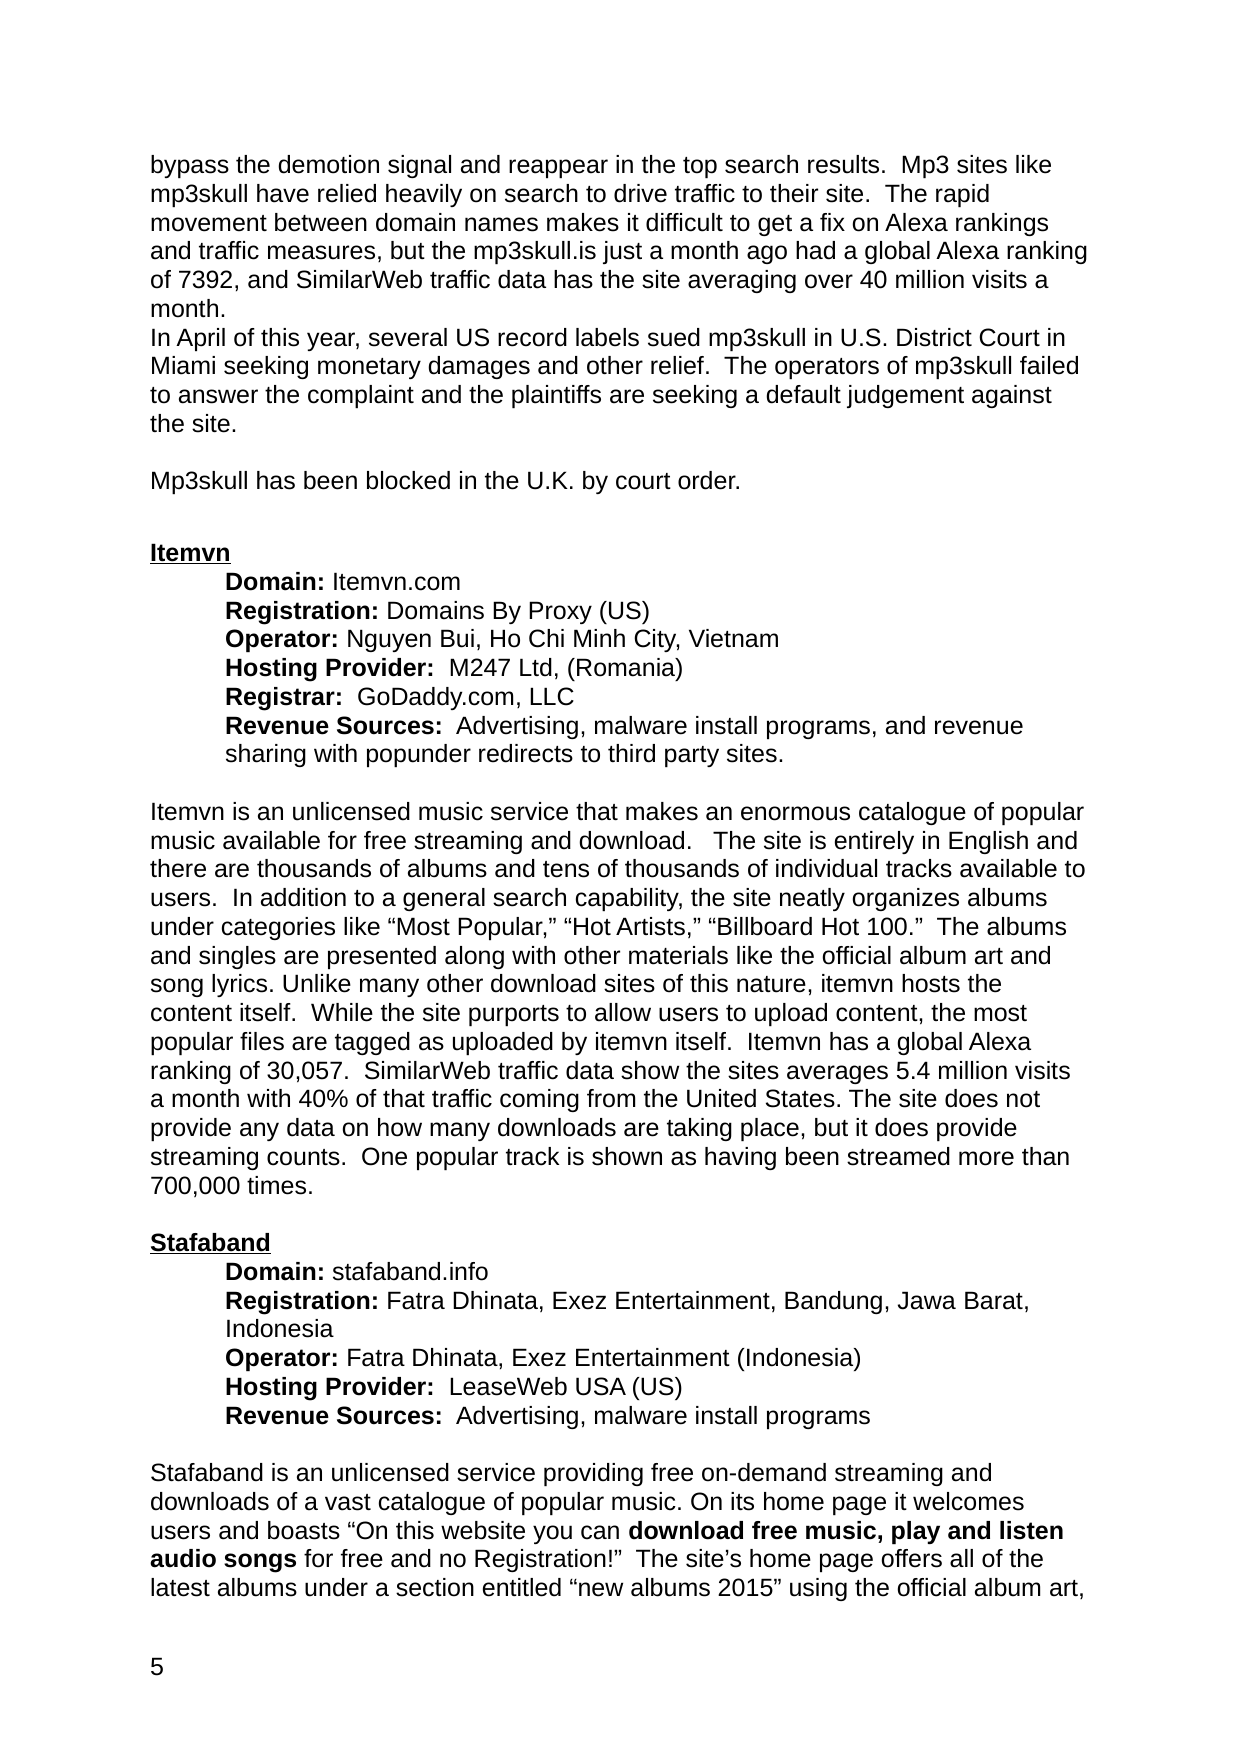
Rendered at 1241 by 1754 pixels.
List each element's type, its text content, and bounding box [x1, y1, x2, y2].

text Itemvn [150, 538, 1090, 567]
text Stafaband is an unlicensed service providing free on-demand streaming and downloads of a vast catalogue of popular music. On its home page it welcomes users and boasts “On this website you can download free music, play and listen audio songs for free and no Registration!” The site’s home page offers all of the latest albums under a section entitled “new albums 2015” using the official album art, [150, 1458, 1090, 1602]
text Operator: Nguyen Bui, Ho Chi Minh City, Vietnam [225, 624, 1090, 653]
text Mp3skull has been blocked in the U.K. by court order. [150, 466, 1090, 495]
text Hosting Provider: LeaseWeb USA (US) [225, 1372, 1090, 1401]
text Revenue Sources: Advertising, malware install programs [225, 1401, 1090, 1429]
text Stafaband [150, 1228, 1090, 1257]
text Registration: Domains By Proxy (US) [225, 596, 1090, 624]
text Registration: Fatra Dhinata, Exez Entertainment, Bandung, Jawa Barat, Indonesia [225, 1286, 1090, 1343]
text Registrar: GoDaddy.com, LLC [225, 682, 1090, 711]
text Revenue Sources: Advertising, malware install programs, and revenue sharing with popunder redirects to third party sites. [225, 711, 1090, 768]
text Hosting Provider: M247 Ltd, (Romania) [225, 653, 1090, 682]
text bypass the demotion signal and reappear in the top search results. Mp3 sites like mp3skull have relied heavily on search to drive traffic to their site. The rapid movement between domain names makes it difficult to get a fix on Alexa rankings and traffic measures, but the mp3skull.is just a month ago had a global Alexa ranking of 7392, and SimilarWeb traffic data has the site averaging over 40 million visits a month. [150, 150, 1090, 322]
text Operator: Fatra Dhinata, Exez Entertainment (Indonesia) [225, 1343, 1090, 1372]
text Domain: Itemvn.com [225, 567, 1090, 596]
text Domain: stafaband.info [225, 1257, 1090, 1286]
text Itemvn is an unlicensed music service that makes an enormous catalogue of popular music available for free streaming and download. The site is entirely in English and there are thousands of albums and tens of thousands of individual tracks available to users. In addition to a general search capability, the site neatly organizes albums under categories like “Most Popular,” “Hot Artists,” “Billboard Hot 100.” The albums and singles are presented along with other materials like the official album art and song lyrics. Unlike many other download sites of this nature, itemvn hosts the content itself. While the site purports to allow users to upload content, the most popular files are tagged as uploaded by itemvn itself. Itemvn has a global Alexa ranking of 30,057. SimilarWeb traffic data show the sites averages 5.4 million visits a month with 40% of that traffic coming from the United States. The site does not provide any data on how many downloads are taking place, but it does provide streaming counts. One popular track is shown as having been streamed more than 700,000 times. [150, 797, 1090, 1199]
text In April of this year, several US record labels sued mp3skull in U.S. District Court in Miami seeking monetary damages and other relief. The operators of mp3skull failed to answer the complaint and the plaintiffs are seeking a default judgement against the site. [150, 322, 1090, 437]
